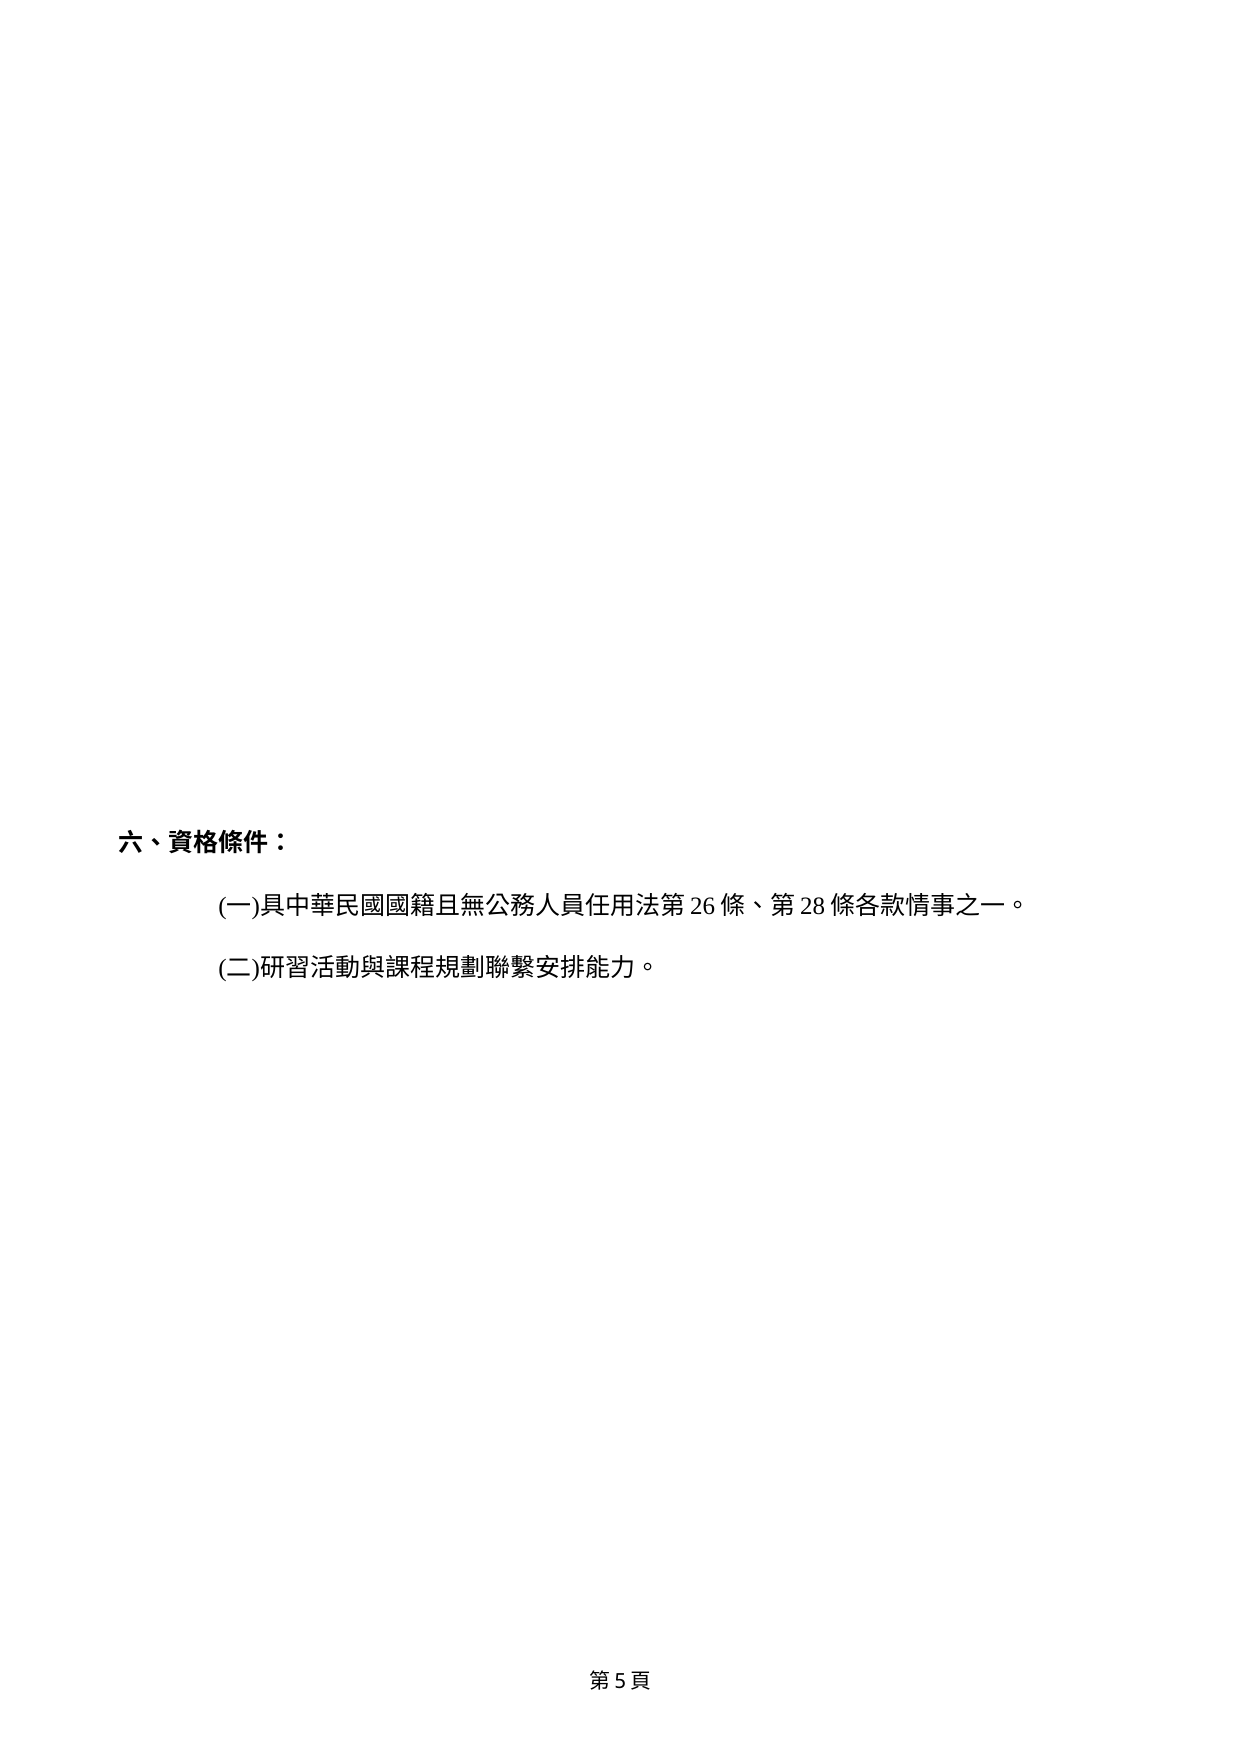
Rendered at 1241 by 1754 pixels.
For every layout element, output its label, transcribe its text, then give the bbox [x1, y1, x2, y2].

text (一)具中華民國國籍且無公務人員任用法第26條、第28條各款情事之一。 [118, 862, 1122, 924]
text 六、資格條件： [118, 799, 1122, 862]
text (二)研習活動與課程規劃聯繫安排能力。 [118, 924, 1122, 987]
